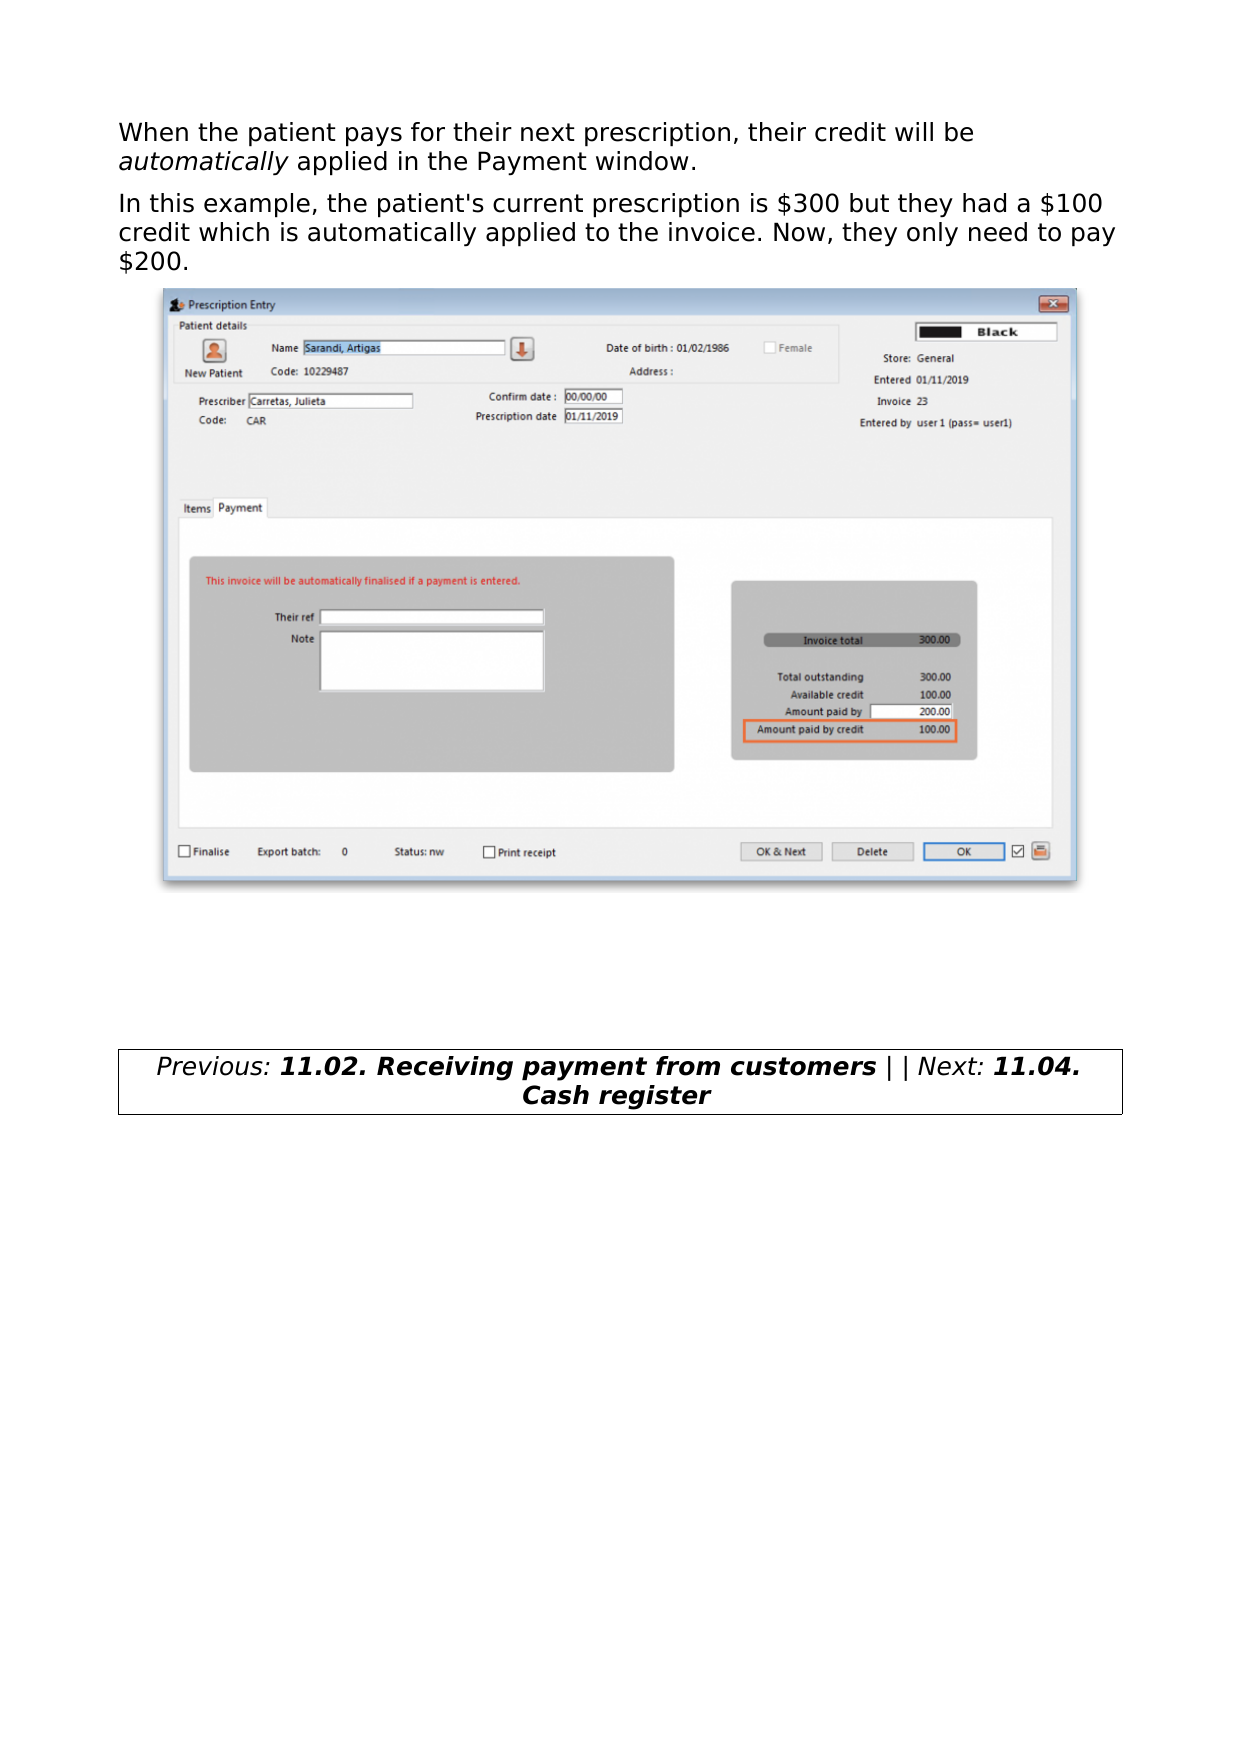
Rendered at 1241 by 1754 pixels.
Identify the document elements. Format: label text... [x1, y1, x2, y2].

table_header Previous: 11.02. Receiving payment from customers | | Next: 11.04. Cash register [119, 1050, 1122, 1113]
text In this example, the patient's current prescription is $300 but they had a $100 credit which is automatically applied to the invoice. Now, they only need to pay $200. [118, 189, 1122, 276]
picture [151, 288, 1089, 893]
text When the patient pays for their next prescription, their credit will be automatically applied in the Payment window. [118, 118, 1122, 176]
